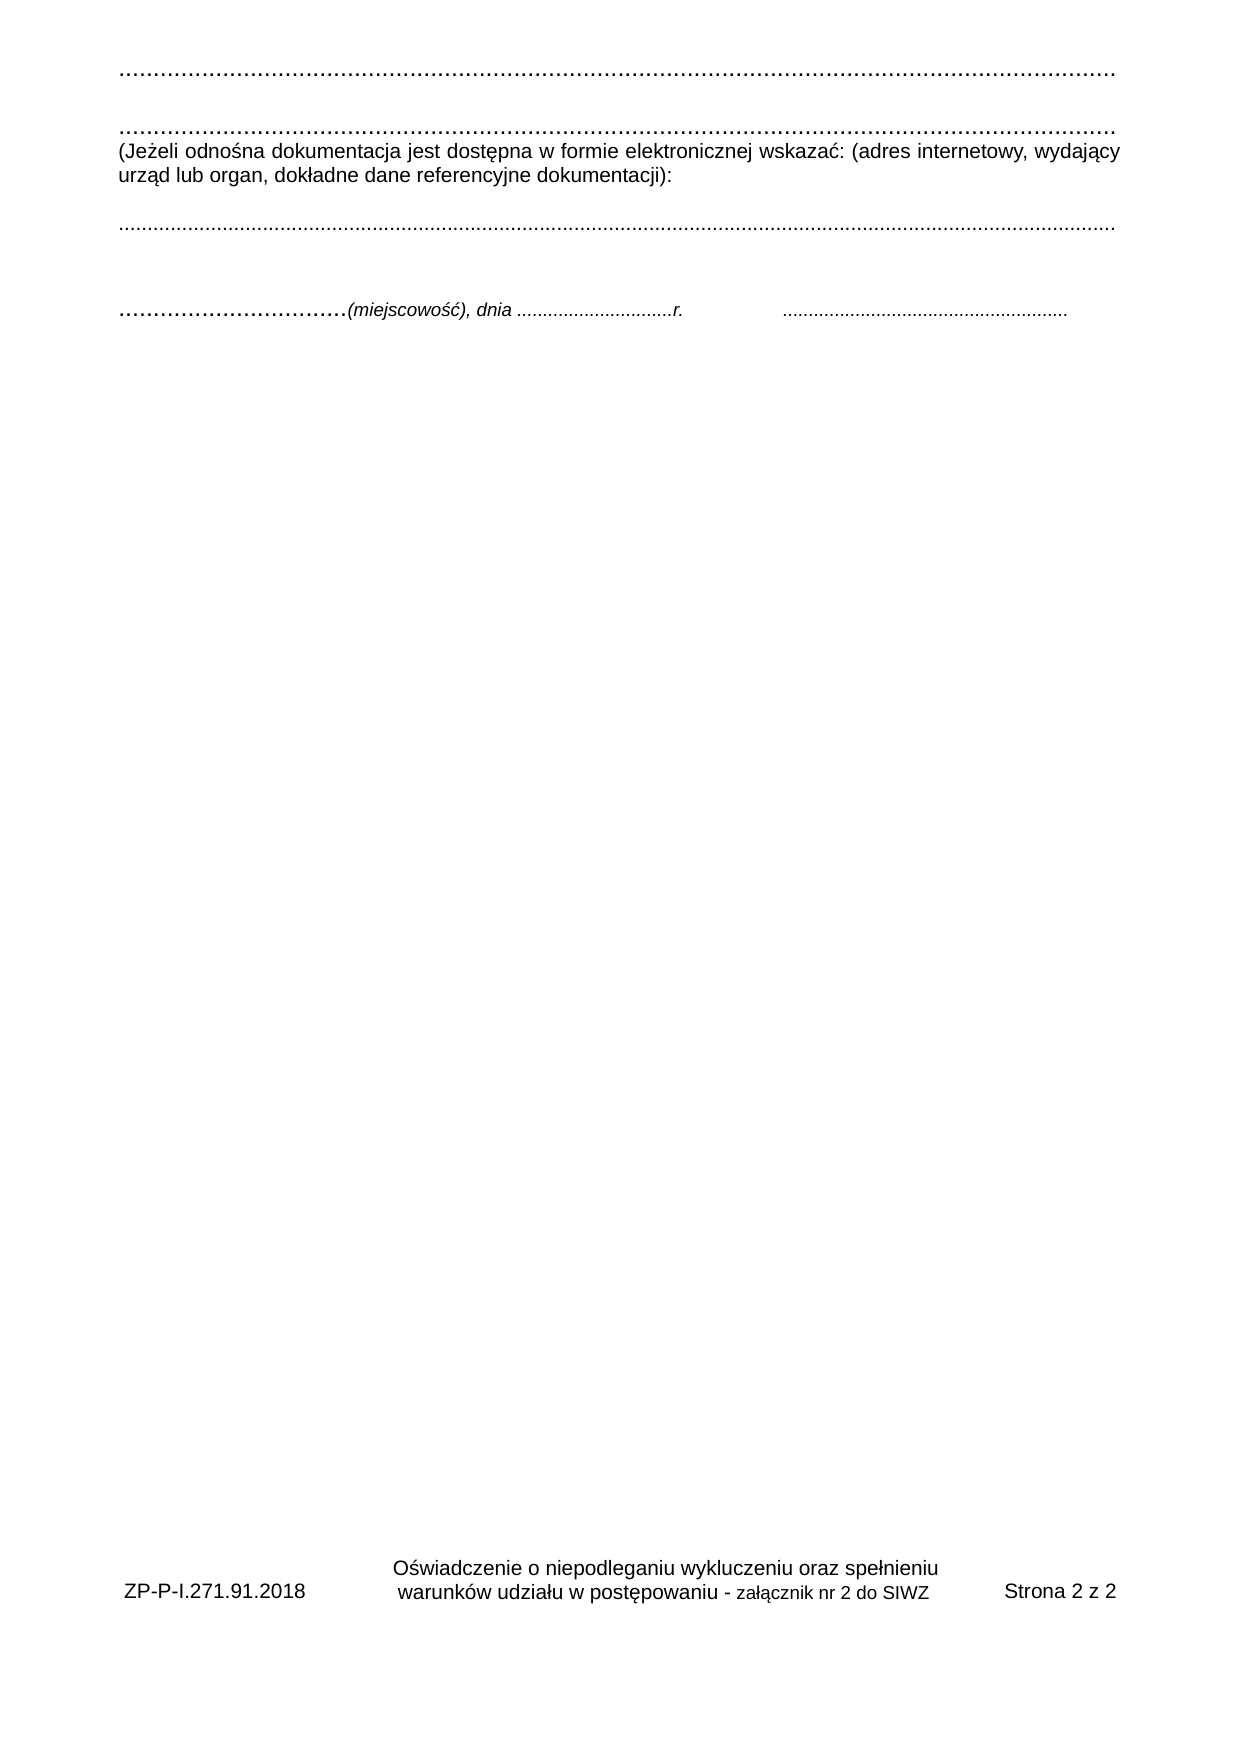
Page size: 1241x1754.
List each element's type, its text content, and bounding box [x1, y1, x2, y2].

text (Jeżeli odnośna dokumentacja jest dostępna w formie elektronicznej wskazać: (adres internetowy, wydający urząd lub organ, dokładne dane referencyjne dokumentacji): [118, 139, 1122, 187]
text ................................................................................................................................................ [118, 111, 1122, 139]
text ................................................................................................................................................ [118, 53, 1122, 82]
text ............................................................................................................................................................................. [118, 211, 1122, 235]
text .................................(miejscowość), dnia ..............................r. ....................................................... [118, 293, 1122, 321]
